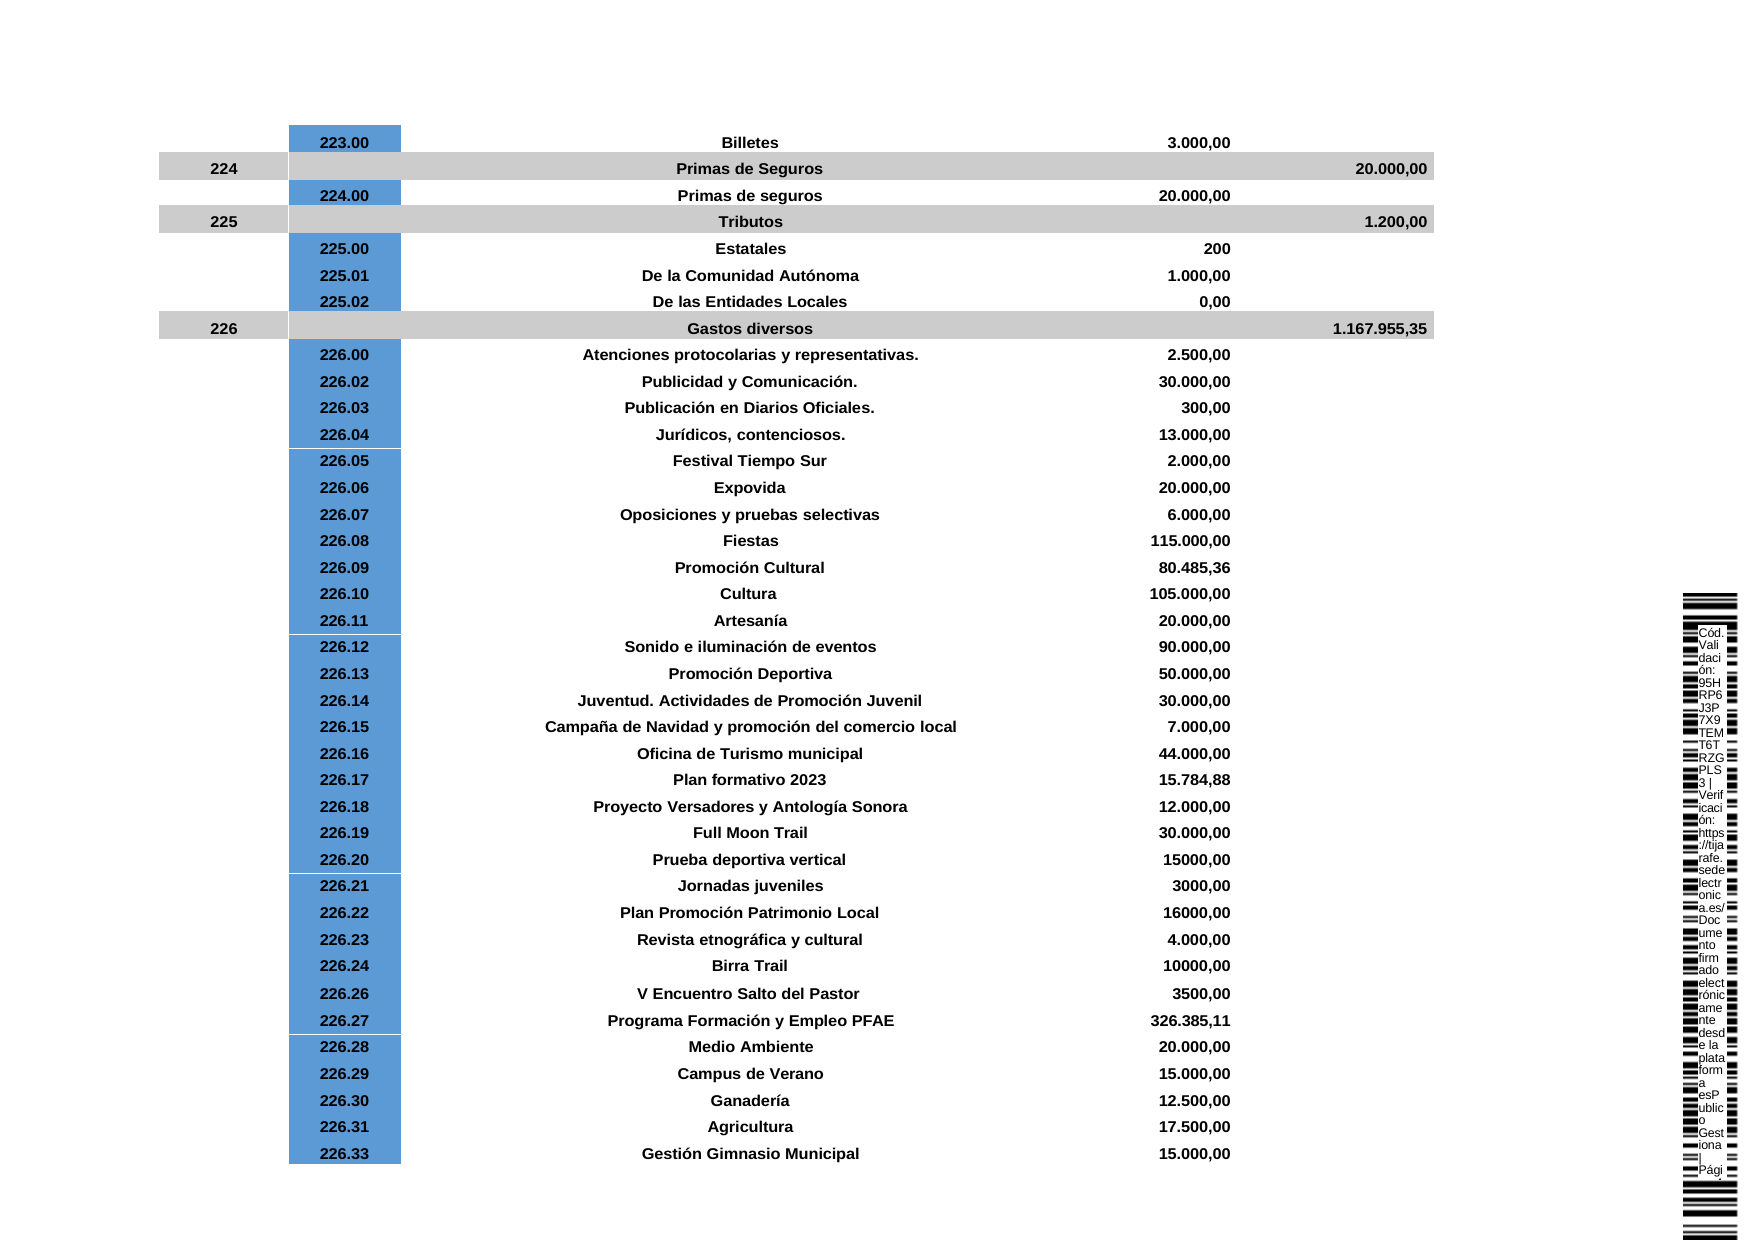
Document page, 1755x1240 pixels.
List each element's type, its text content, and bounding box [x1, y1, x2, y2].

table_cell Publicidad y Comunicación. [401, 369, 1053, 395]
table_cell Cultura [401, 581, 1053, 608]
table_cell [1282, 555, 1434, 581]
table_cell [159, 422, 288, 448]
table_cell 226.27 [289, 1008, 401, 1034]
table_cell Full Moon Trail [401, 820, 1053, 847]
table_cell [159, 369, 288, 395]
table_cell 226.18 [289, 794, 401, 820]
table_cell [159, 874, 288, 900]
table_cell [159, 233, 288, 263]
table_cell 105.000,00 [1053, 581, 1282, 608]
table_cell [1282, 953, 1434, 981]
table_cell [1282, 741, 1434, 767]
table_cell 226.14 [289, 688, 401, 714]
table_cell [159, 180, 288, 205]
table_cell [159, 263, 288, 289]
table_cell Juventud. Actividades de Promoción Juvenil [401, 688, 1053, 714]
text Cód. Validación: 95HRP6J3P7X9TEMT6TRZGPLS3 | Verificación: https://tijarafe.sedelectronica.es/ Documento firmado electrónicamente desde la plataforma esPublico Gestiona | Página 4 de 27 [1698, 627, 1726, 1179]
table_cell 1.167.955,35 [1282, 311, 1434, 339]
table_cell [159, 794, 288, 820]
table_cell 226.04 [289, 422, 401, 448]
table_cell 226.06 [289, 475, 401, 502]
table_cell Publicación en Diarios Oficiales. [401, 395, 1053, 422]
table_cell [159, 847, 288, 873]
table_cell 226.00 [289, 339, 401, 369]
table_cell [159, 555, 288, 581]
table_cell [159, 661, 288, 688]
table_cell [1282, 1141, 1434, 1164]
table_cell 226.12 [289, 635, 401, 661]
table_cell [1053, 311, 1282, 339]
table_cell 20.000,00 [1053, 1035, 1282, 1061]
table_cell [159, 767, 288, 794]
table_cell [159, 741, 288, 767]
table_cell 226.19 [289, 820, 401, 847]
table_cell 115.000,00 [1053, 528, 1282, 555]
table_cell [159, 449, 288, 475]
table_cell Gastos diversos [401, 311, 1053, 339]
table_cell 4.000,00 [1053, 927, 1282, 953]
table_cell [1053, 205, 1282, 233]
table_cell [1282, 1088, 1434, 1114]
table_cell De las Entidades Locales [401, 289, 1053, 311]
table_cell 30.000,00 [1053, 820, 1282, 847]
table_cell 224.00 [289, 180, 401, 205]
table_cell 20.000,00 [1053, 608, 1282, 634]
table_cell [159, 714, 288, 741]
table_cell [1282, 688, 1434, 714]
table_cell [159, 1035, 288, 1061]
table_cell V Encuentro Salto del Pastor [401, 981, 1053, 1008]
table_cell Tributos [401, 205, 1053, 233]
table_cell 30.000,00 [1053, 688, 1282, 714]
table_cell 300,00 [1053, 395, 1282, 422]
table_cell [1282, 767, 1434, 794]
table_cell 10000,00 [1053, 953, 1282, 981]
table_cell [159, 581, 288, 608]
table_cell 6.000,00 [1053, 502, 1282, 528]
table_cell 226.13 [289, 661, 401, 688]
table_cell Programa Formación y Empleo PFAE [401, 1008, 1053, 1034]
table_cell [1282, 714, 1434, 741]
table_header 223.00 [289, 125, 401, 152]
table_cell [159, 688, 288, 714]
table_cell [1282, 847, 1434, 873]
table_cell 226 [159, 311, 288, 339]
table_cell 3500,00 [1053, 981, 1282, 1008]
table_cell [1282, 528, 1434, 555]
table_cell 226.28 [289, 1035, 401, 1061]
table_cell 226.10 [289, 581, 401, 608]
table_cell 15.784,88 [1053, 767, 1282, 794]
table_cell [1282, 874, 1434, 900]
table_cell [1282, 289, 1434, 311]
table_cell Sonido e iluminación de eventos [401, 635, 1053, 661]
table_cell 12.000,00 [1053, 794, 1282, 820]
table_cell Plan Promoción Patrimonio Local [401, 900, 1053, 927]
table_cell 226.33 [289, 1141, 401, 1164]
table_cell 7.000,00 [1053, 714, 1282, 741]
table_cell [1282, 981, 1434, 1008]
table_cell [159, 1114, 288, 1141]
table_cell [159, 339, 288, 369]
table_cell Promoción Cultural [401, 555, 1053, 581]
table_cell [159, 1141, 288, 1164]
table_cell 226.02 [289, 369, 401, 395]
table_cell 226.23 [289, 927, 401, 953]
table_cell Atenciones protocolarias y representativas. [401, 339, 1053, 369]
table_cell [1282, 794, 1434, 820]
table_cell [1282, 900, 1434, 927]
table_cell 12.500,00 [1053, 1088, 1282, 1114]
table_cell 225.01 [289, 263, 401, 289]
table_cell Birra Trail [401, 953, 1053, 981]
table_cell 3000,00 [1053, 874, 1282, 900]
table_cell 226.17 [289, 767, 401, 794]
table_cell 226.15 [289, 714, 401, 741]
table_cell [1282, 661, 1434, 688]
table_cell 225 [159, 205, 288, 233]
table_cell 226.05 [289, 449, 401, 475]
table_cell [1282, 339, 1434, 369]
table_cell [1282, 180, 1434, 205]
table_cell [289, 311, 401, 339]
table_cell 20.000,00 [1282, 152, 1434, 180]
table_cell [159, 289, 288, 311]
table_cell Promoción Deportiva [401, 661, 1053, 688]
table_cell [1282, 502, 1434, 528]
table_cell 226.30 [289, 1088, 401, 1114]
table_cell 20.000,00 [1053, 475, 1282, 502]
table_cell De la Comunidad Autónoma [401, 263, 1053, 289]
table_cell [1282, 395, 1434, 422]
table_cell [1282, 233, 1434, 263]
table_cell [1282, 1061, 1434, 1088]
table_cell 225.02 [289, 289, 401, 311]
table_cell Proyecto Versadores y Antología Sonora [401, 794, 1053, 820]
table_cell Jornadas juveniles [401, 874, 1053, 900]
table_cell 0,00 [1053, 289, 1282, 311]
table_cell Oposiciones y pruebas selectivas [401, 502, 1053, 528]
table_cell 15.000,00 [1053, 1061, 1282, 1088]
table_cell [159, 395, 288, 422]
table_cell [159, 502, 288, 528]
table_cell [159, 981, 288, 1008]
table_cell Medio Ambiente [401, 1035, 1053, 1061]
table_cell Plan formativo 2023 [401, 767, 1053, 794]
table_cell Campus de Verano [401, 1061, 1053, 1088]
table_cell 226.07 [289, 502, 401, 528]
table_cell [1282, 635, 1434, 661]
table_cell [1282, 927, 1434, 953]
table_cell [1282, 475, 1434, 502]
table_cell [159, 953, 288, 981]
table_cell 30.000,00 [1053, 369, 1282, 395]
table_cell 1.000,00 [1053, 263, 1282, 289]
table_cell 226.16 [289, 741, 401, 767]
table_cell 226.24 [289, 953, 401, 981]
table_cell 226.26 [289, 981, 401, 1008]
table_cell Primas de Seguros [401, 152, 1053, 180]
table_cell 16000,00 [1053, 900, 1282, 927]
table_cell [159, 1061, 288, 1088]
table_cell [159, 1008, 288, 1034]
table_header 3.000,00 [1053, 125, 1282, 152]
table_cell [1282, 263, 1434, 289]
table_cell [159, 820, 288, 847]
table_cell Fiestas [401, 528, 1053, 555]
table_cell [1053, 152, 1282, 180]
table_cell 20.000,00 [1053, 180, 1282, 205]
table_cell 15000,00 [1053, 847, 1282, 873]
table_header [1282, 125, 1434, 152]
table_cell 226.03 [289, 395, 401, 422]
table_cell [1282, 1008, 1434, 1034]
table_cell [289, 205, 401, 233]
table_cell 15.000,00 [1053, 1141, 1282, 1164]
table_cell [1282, 422, 1434, 448]
table_cell Campaña de Navidad y promoción del comercio local [401, 714, 1053, 741]
table_cell [1282, 449, 1434, 475]
table_cell [159, 528, 288, 555]
table_cell [159, 900, 288, 927]
table_cell 226.31 [289, 1114, 401, 1141]
table_cell 2.500,00 [1053, 339, 1282, 369]
table_cell [1282, 581, 1434, 608]
table_cell 90.000,00 [1053, 635, 1282, 661]
table_cell [159, 475, 288, 502]
table_cell Jurídicos, contenciosos. [401, 422, 1053, 448]
table_cell [1282, 1114, 1434, 1141]
table_cell 226.08 [289, 528, 401, 555]
table_cell Oficina de Turismo municipal [401, 741, 1053, 767]
table_cell Agricultura [401, 1114, 1053, 1141]
table_cell [159, 927, 288, 953]
table_cell 224 [159, 152, 288, 180]
table_cell Revista etnográfica y cultural [401, 927, 1053, 953]
table_cell [289, 152, 401, 180]
table_cell 13.000,00 [1053, 422, 1282, 448]
table_cell 226.21 [289, 874, 401, 900]
table_cell 225.00 [289, 233, 401, 263]
table_header Billetes [401, 125, 1053, 152]
table_cell 80.485,36 [1053, 555, 1282, 581]
table_cell Artesanía [401, 608, 1053, 634]
table_cell 17.500,00 [1053, 1114, 1282, 1141]
table_cell 226.29 [289, 1061, 401, 1088]
table_cell Ganadería [401, 1088, 1053, 1114]
table_cell 44.000,00 [1053, 741, 1282, 767]
table_cell [159, 635, 288, 661]
table_cell Prueba deportiva vertical [401, 847, 1053, 873]
table_cell 50.000,00 [1053, 661, 1282, 688]
table_cell 200 [1053, 233, 1282, 263]
table_cell 226.22 [289, 900, 401, 927]
table_cell 226.09 [289, 555, 401, 581]
table_cell 326.385,11 [1053, 1008, 1282, 1034]
table_cell 226.20 [289, 847, 401, 873]
table_cell [1282, 820, 1434, 847]
table_cell 226.11 [289, 608, 401, 634]
table_cell [1282, 369, 1434, 395]
table_cell Festival Tiempo Sur [401, 449, 1053, 475]
table_cell Gestión Gimnasio Municipal [401, 1141, 1053, 1164]
table_cell [1282, 608, 1434, 634]
table_cell 2.000,00 [1053, 449, 1282, 475]
table_cell [159, 1088, 288, 1114]
table_cell [1282, 1035, 1434, 1061]
table_header [159, 125, 288, 152]
table_cell 1.200,00 [1282, 205, 1434, 233]
table_cell Primas de seguros [401, 180, 1053, 205]
table_cell Estatales [401, 233, 1053, 263]
table_cell [159, 608, 288, 634]
table_cell Expovida [401, 475, 1053, 502]
